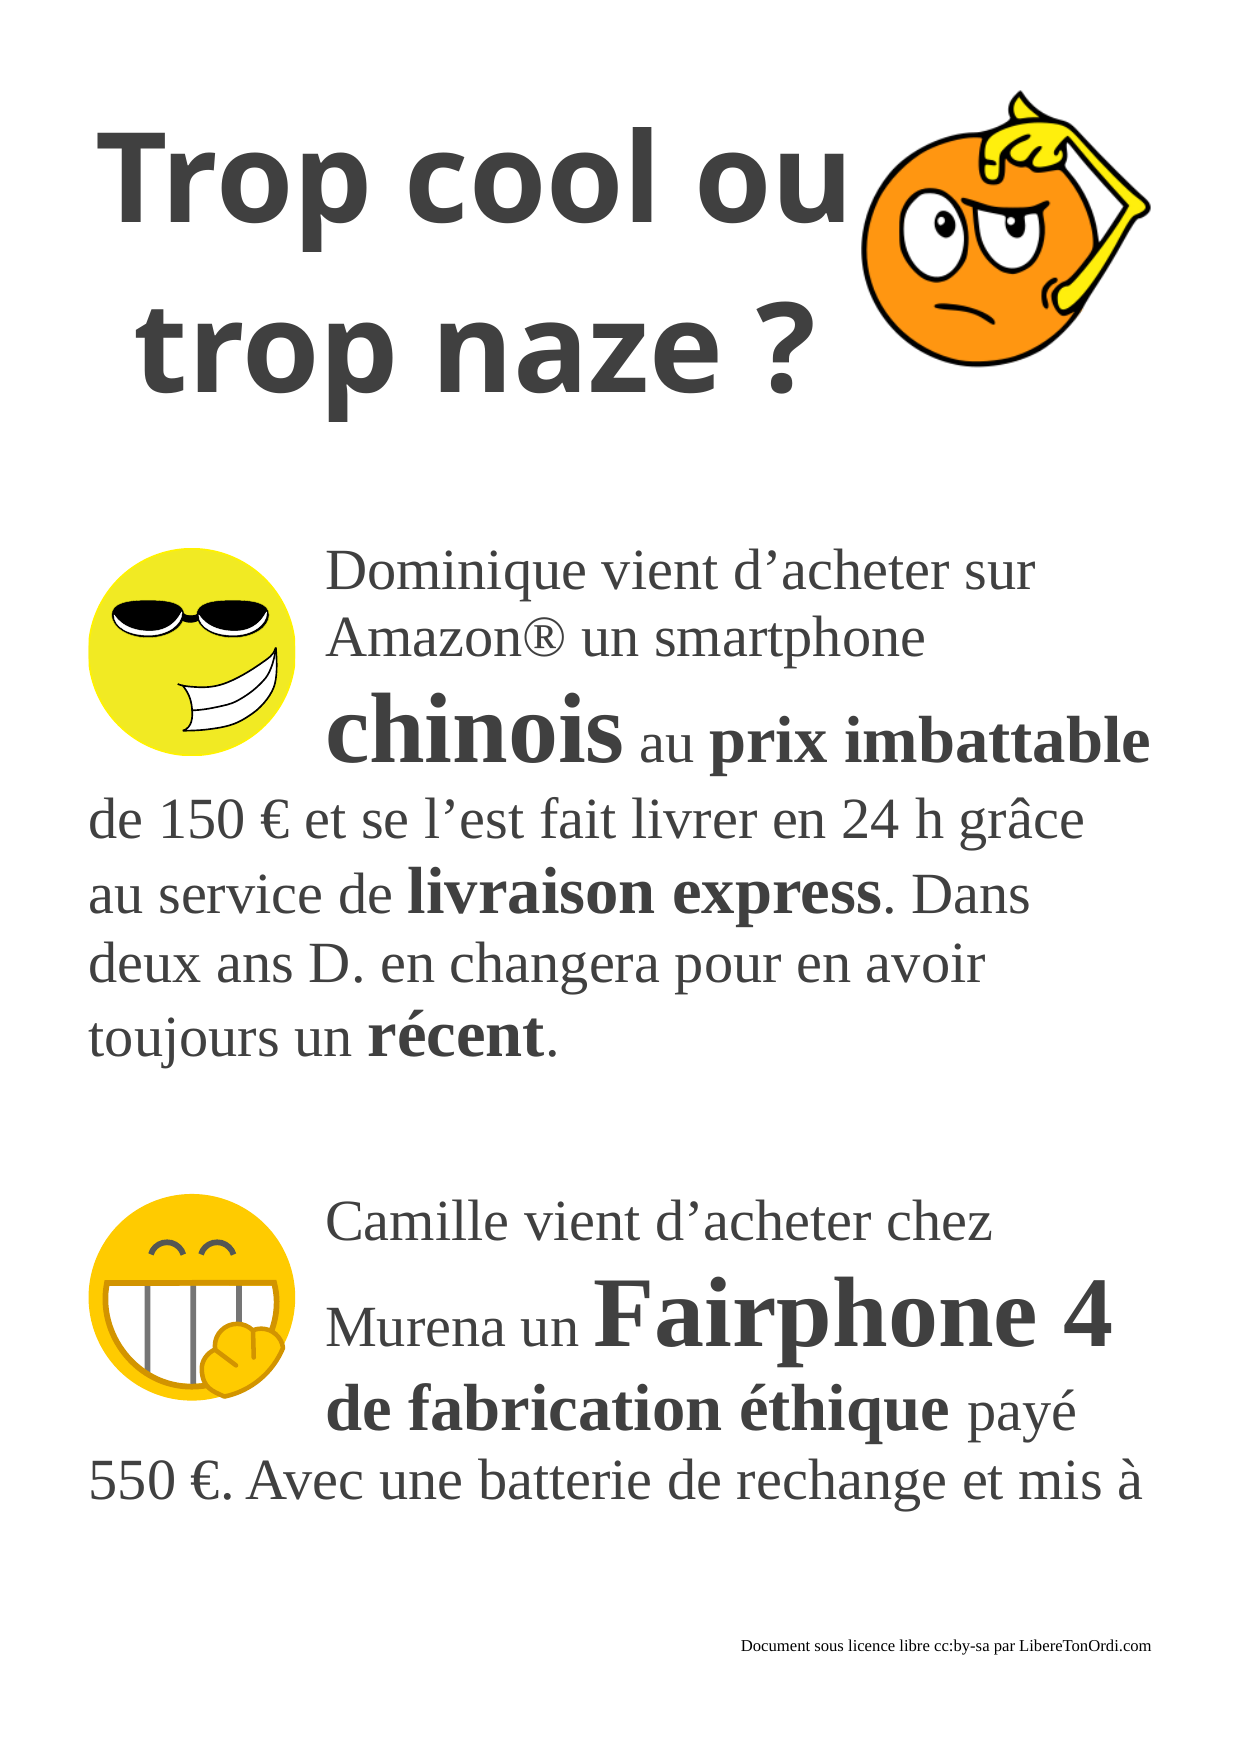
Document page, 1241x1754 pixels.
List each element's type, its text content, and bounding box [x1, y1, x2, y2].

picture [861, 88, 1152, 369]
text Dominique vient d’acheter sur Amazon® un smartphone chinois au prix imbattable de 150 € et se l’est fait livrer en 24 h grâce au service de livraison express. Dans deux ans D. en changera pour en avoir toujours un récent. [88, 534, 1152, 1071]
text Camille vient d’acheter chez Murena un Fairphone 4 de fabrication éthique payé 550 €. Avec une batterie de rechange et mis à [88, 1186, 1152, 1512]
text Trop cool ou trop naze ? [88, 88, 1152, 429]
